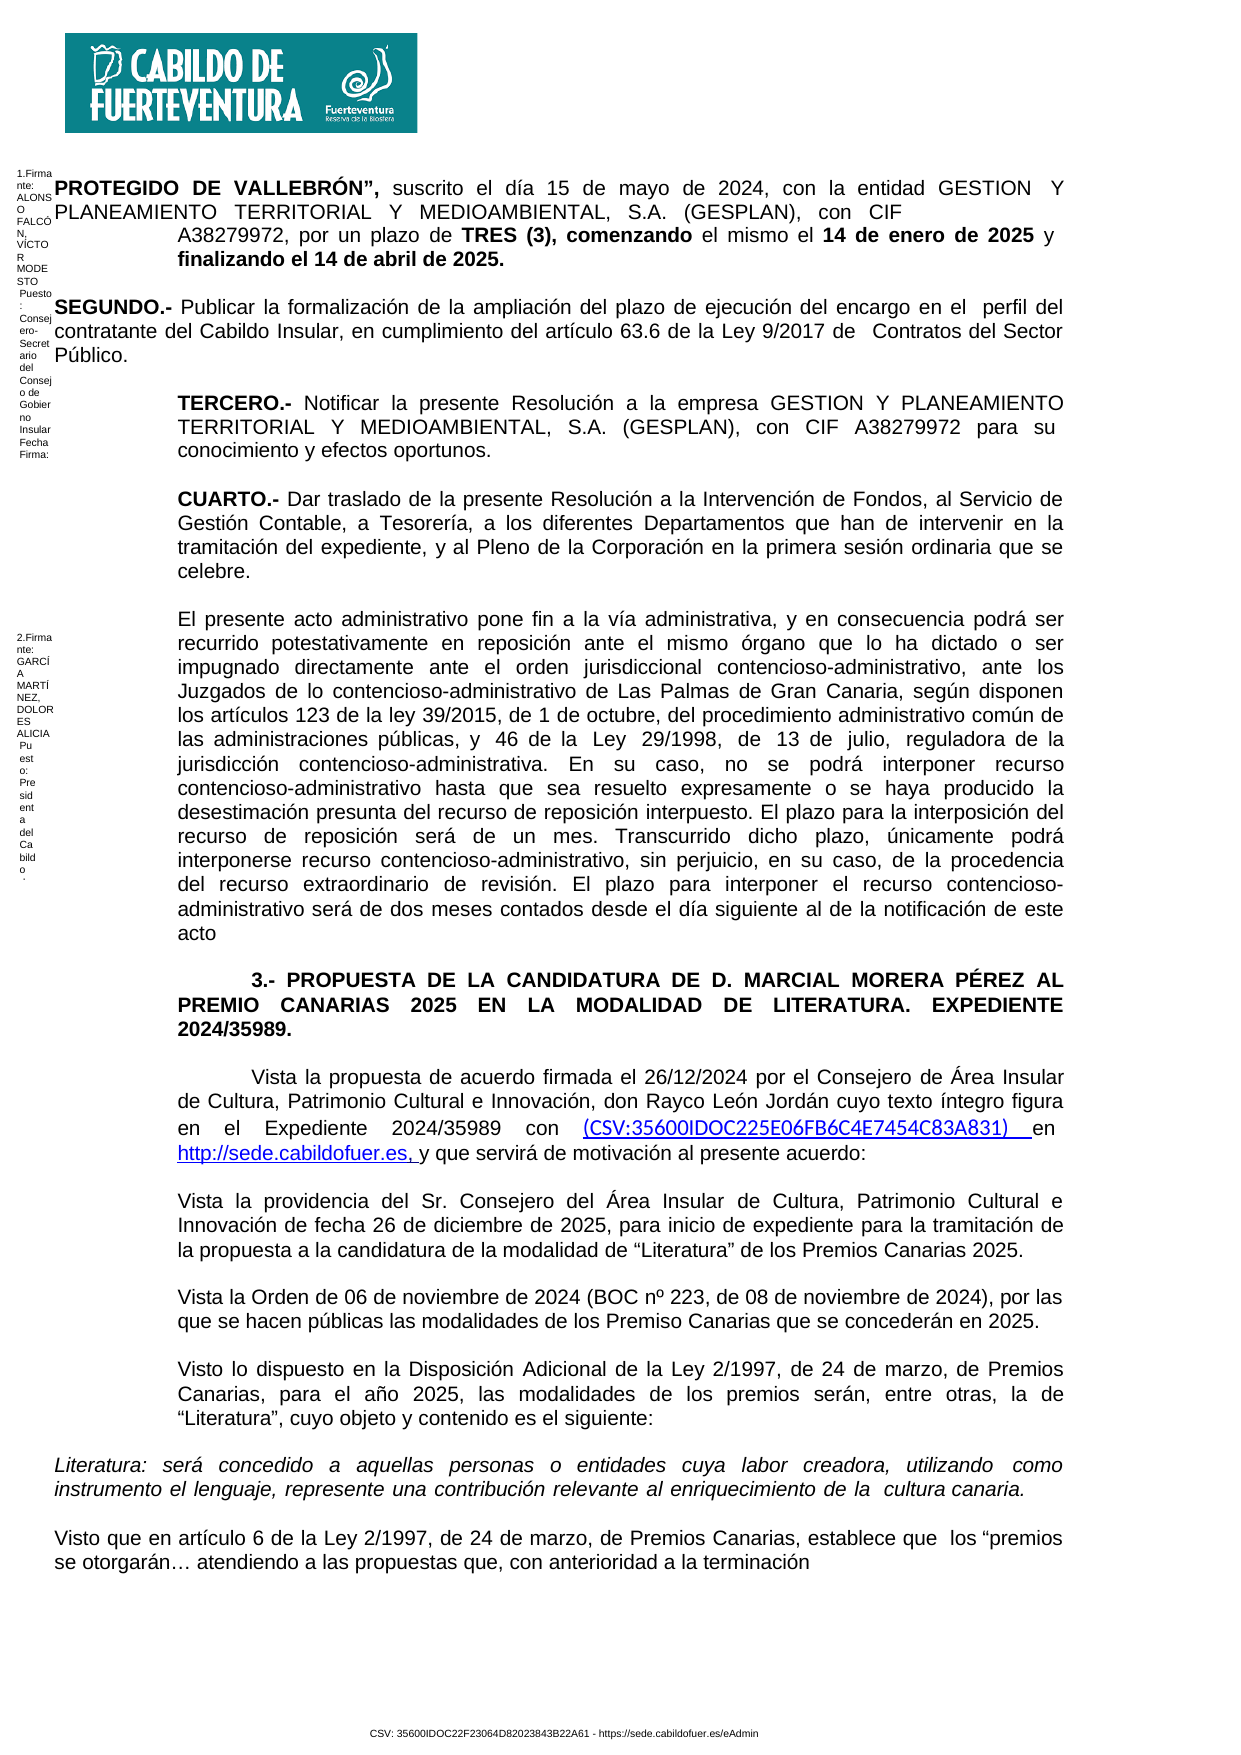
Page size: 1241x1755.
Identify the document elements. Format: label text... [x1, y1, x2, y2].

subtitle [14, 631, 54, 879]
text Visto lo dispuesto en la Disposición Adicional de la Ley 2/1997, de 24 de marzo, de Premios Canarias, para el año 2025, las modalidades de los premios serán, entre otras, la de “Literatura”, cuyo objeto y contenido es el siguiente: [177, 1357, 1064, 1429]
text A38279972, por un plazo de TRES (3), comenzando el mismo el 14 de enero de 2025 y [177, 223, 1241, 247]
text Vista la providencia del Sr. Consejero del Área Insular de Cultura, Patrimonio Cultural e Innovación de fecha 26 de diciembre de 2025, para inicio de expediente para la tramitación de la propuesta a la candidatura de la modalidad de “Literatura” de los Premios Canarias 2025. [177, 1189, 1064, 1261]
text CUARTO.- Dar traslado de la presente Resolución a la Intervención de Fondos, al Servicio de Gestión Contable, a Tesorería, a los diferentes Departamentos que han de intervenir en la tramitación del expediente, y al Pleno de la Corporación en la primera sesión ordinaria que se celebre. [177, 486, 1064, 583]
subtitle [14, 167, 54, 463]
text 3.- PROPUESTA DE LA CANDIDATURA DE D. MARCIAL MORERA PÉREZ AL PREMIO CANARIAS 2025 EN LA MODALIDAD DE LITERATURA. EXPEDIENTE 2024/35989. [177, 968, 1064, 1041]
text Vista la Orden de 06 de noviembre de 2024 (BOC nº 223, de 08 de noviembre de 2024), por las que se hacen públicas las modalidades de los Premiso Canarias que se concederán en 2025. [177, 1285, 1064, 1333]
subtitle finalizando el 14 de abril de 2025. [177, 247, 1241, 271]
subtitle SEGUNDO.- Publicar la formalización de la ampliación del plazo de ejecución del encargo en el perfil del contratante del Cabildo Insular, en cumplimiento del artículo 63.6 de la Ley 9/2017 de Contratos del Sector Público. [54, 295, 1064, 367]
text http://sede.cabildofuer.es, y que servirá de motivación al presente acuerdo: [177, 1141, 1241, 1165]
text Literatura: será concedido a aquellas personas o entidades cuya labor creadora, utilizando como instrumento el lenguaje, represente una contribución relevante al enriquecimiento de la cultura canaria. [54, 1453, 1064, 1501]
text conocimiento y efectos oportunos. [177, 439, 1241, 463]
subtitle PROTEGIDO DE VALLEBRÓN”, suscrito el día 15 de mayo de 2024, con la entidad GESTION Y PLANEAMIENTO TERRITORIAL Y MEDIOAMBIENTAL, S.A. (GESPLAN), con CIF [54, 175, 1064, 223]
text 1.Firmante: ALONSO FALCÓN, VÍCTOR MODESTO [17, 167, 54, 287]
text 2.Firmante: GARCÍA MARTÍNEZ, DOLORES ALICIA [17, 631, 54, 739]
text TERCERO.- Notificar la presente Resolución a la empresa GESTION Y PLANEAMIENTO TERRITORIAL Y MEDIOAMBIENTAL, S.A. (GESPLAN), con CIF A38279972 para su [177, 391, 1064, 439]
text Puesto: Consejero-Secretario del Consejo de Gobierno Insular Fecha Firma: 27/12/2024 13:40:10 [19, 288, 52, 463]
text Vista la propuesta de acuerdo firmada el 26/12/2024 por el Consejero de Área Insular de Cultura, Patrimonio Cultural e Innovación, don Rayco León Jordán cuyo texto íntegro figura en el Expediente 2024/35989 con (CSV:35600IDOC225E06FB6C4E7454C83A831) en [177, 1065, 1064, 1141]
text El presente acto administrativo pone fin a la vía administrativa, y en consecuencia podrá ser recurrido potestativamente en reposición ante el mismo órgano que lo ha dictado o ser impugnado directamente ante el orden jurisdiccional contencioso-administrativo, ante los Juzgados de lo contencioso-administrativo de Las Palmas de Gran Canaria, según disponen los artículos 123 de la ley 39/2015, de 1 de octubre, del procedimiento administrativo común de las administraciones públicas, y 46 de la Ley 29/1998, de 13 de julio, reguladora de la jurisdicción contencioso-administrativa. En su caso, no se podrá interponer recurso contencioso-administrativo hasta que sea resuelto expresamente o se haya producido la desestimación presunta del recurso de reposición interpuesto. El plazo para la interposición del recurso de reposición será de un mes. Transcurrido dicho plazo, únicamente podrá interponerse recurso contencioso-administrativo, sin perjuicio, en su caso, de la procedencia del recurso extraordinario de revisión. El plazo para interponer el recurso contencioso- administrativo será de dos meses contados desde el día siguiente al de la notificación de este acto [177, 606, 1064, 944]
subtitle Visto que en artículo 6 de la Ley 2/1997, de 24 de marzo, de Premios Canarias, establece que los “premios se otorgarán… atendiendo a las propuestas que, con anterioridad a la terminación [54, 1526, 1064, 1574]
text Puesto: Presidenta del Cabildo de Fuerteventura Fecha Firma: 27/12/2024 13:41:56 [19, 740, 36, 879]
